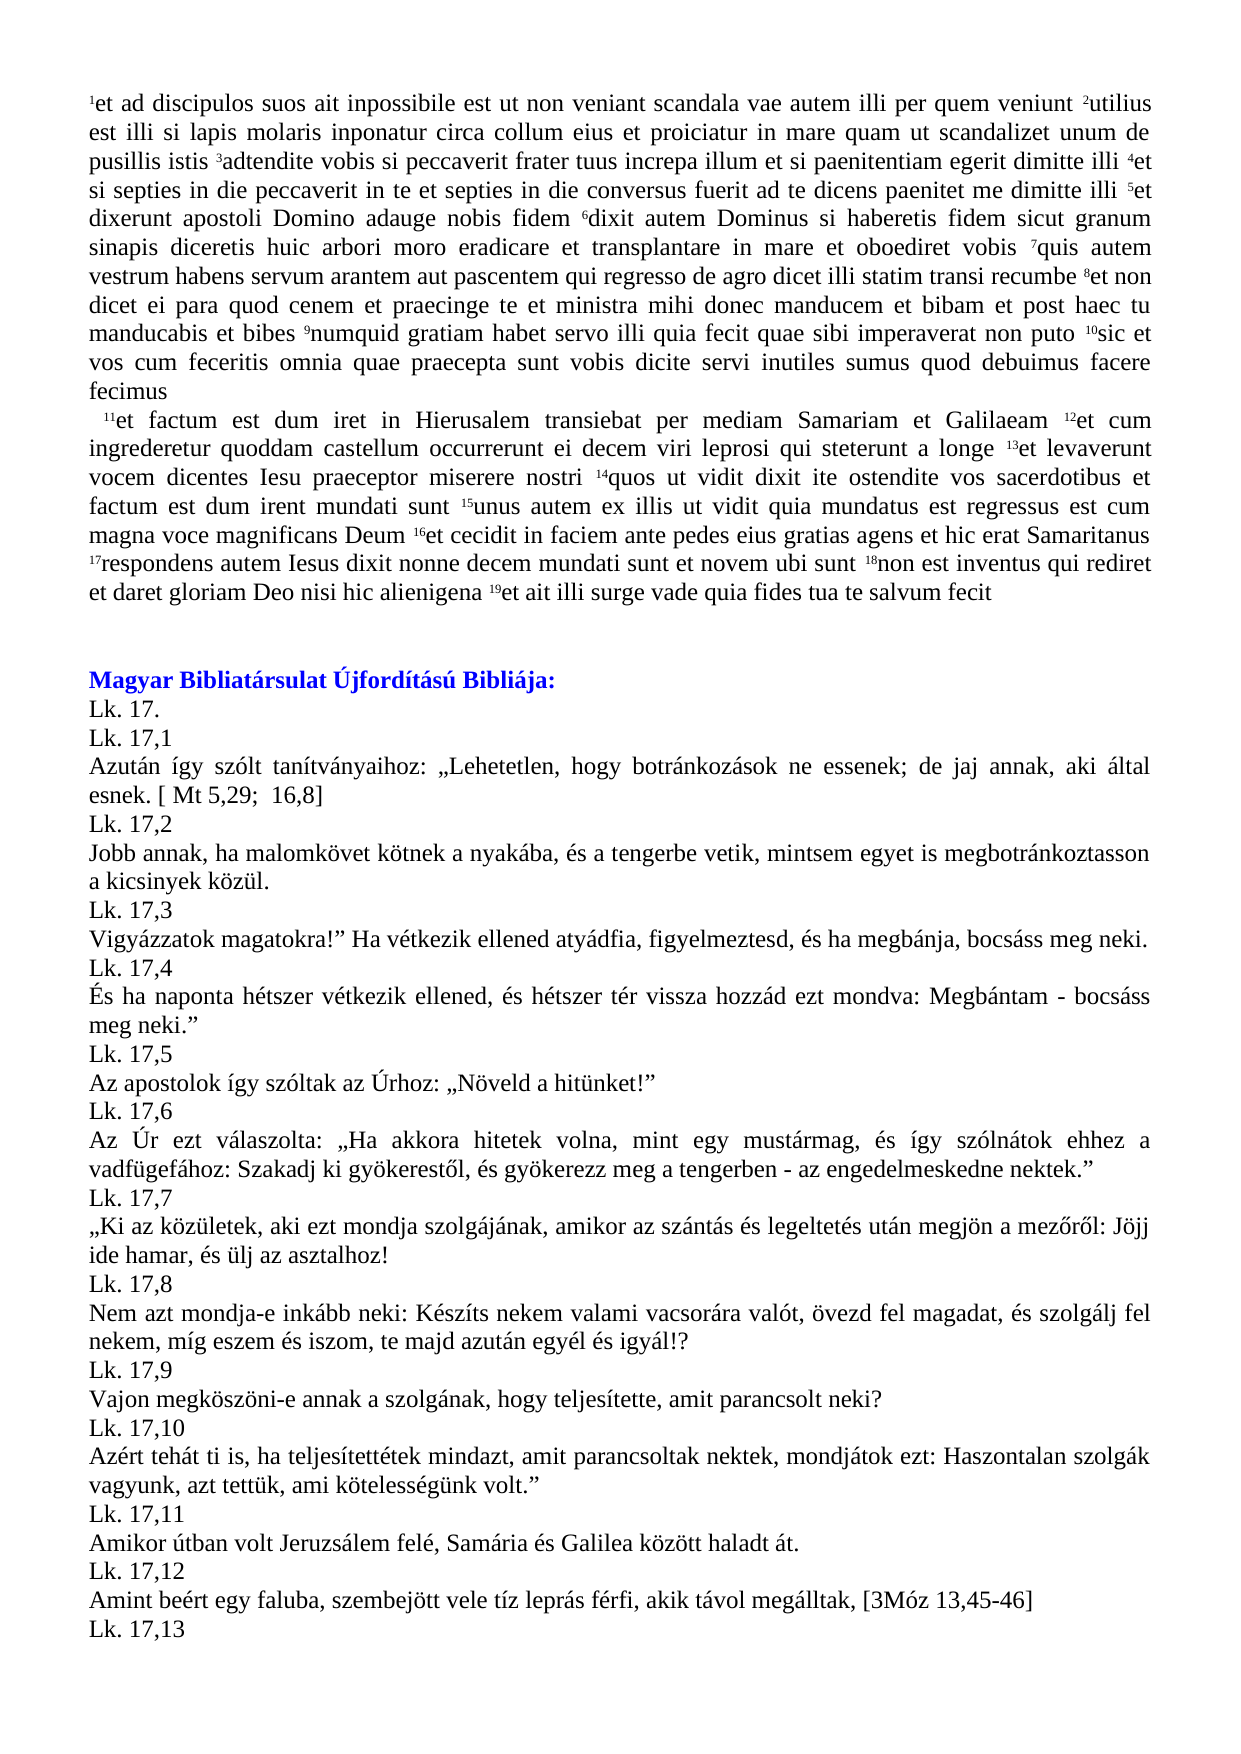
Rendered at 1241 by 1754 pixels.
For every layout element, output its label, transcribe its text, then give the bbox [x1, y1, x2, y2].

text Jobb annak, ha malomkövet kötnek a nyakába, és a tengerbe vetik, mintsem egyet is megbotránkoztasson a kicsinyek közül. [88, 838, 1152, 895]
text Lk. 17,2 [88, 809, 1152, 838]
text Lk. 17,10 [88, 1413, 1152, 1441]
text Lk. 17,13 [88, 1614, 1152, 1643]
text Azután így szólt tanítványaihoz: „Lehetetlen, hogy botránkozások ne essenek; de jaj annak, aki által esnek. [ Mt 5,29; 16,8] [88, 751, 1152, 809]
text „Ki az közületek, aki ezt mondja szolgájának, amikor az szántás és legeltetés után megjön a mezőről: Jöjj ide hamar, és ülj az asztalhoz! [88, 1211, 1152, 1269]
text Lk. 17,4 [88, 953, 1152, 981]
text Lk. 17,1 [88, 723, 1152, 751]
text Azért tehát ti is, ha teljesítettétek mindazt, amit parancsoltak nektek, mondjátok ezt: Haszontalan szolgák vagyunk, azt tettük, ami kötelességünk volt.” [88, 1441, 1152, 1499]
text Lk. 17,12 [88, 1556, 1152, 1585]
text Nem azt mondja-e inkább neki: Készíts nekem valami vacsorára valót, övezd fel magadat, és szolgálj fel nekem, míg eszem és iszom, te majd azután egyél és igyál!? [88, 1298, 1152, 1355]
text Lk. 17,3 [88, 895, 1152, 924]
text Magyar Bibliatársulat Újfordítású Bibliája: [88, 665, 1152, 694]
text Lk. 17,11 [88, 1499, 1152, 1528]
text Amikor útban volt Jeruzsálem felé, Samária és Galilea között haladt át. [88, 1528, 1152, 1556]
text Az Úr ezt válaszolta: „Ha akkora hitetek volna, mint egy mustármag, és így szólnátok ehhez a vadfügefához: Szakadj ki gyökerestől, és gyökerezz meg a tengerben - az engedelmeskedne nektek.” [88, 1125, 1152, 1183]
text És ha naponta hétszer vétkezik ellened, és hétszer tér vissza hozzád ezt mondva: Megbántam - bocsáss meg neki.” [88, 981, 1152, 1039]
text Vajon megköszöni-e annak a szolgának, hogy teljesítette, amit parancsolt neki? [88, 1384, 1152, 1413]
text Lk. 17,9 [88, 1355, 1152, 1384]
text Vigyázzatok magatokra!” Ha vétkezik ellened atyádfia, figyelmeztesd, és ha megbánja, bocsáss meg neki. [88, 924, 1152, 953]
text Lk. 17,6 [88, 1096, 1152, 1125]
text Lk. 17,7 [88, 1183, 1152, 1211]
text Az apostolok így szóltak az Úrhoz: „Növeld a hitünket!” [88, 1068, 1152, 1096]
text Amint beért egy faluba, szembejött vele tíz leprás férfi, akik távol megálltak, [3Móz 13,45-46] [88, 1585, 1152, 1614]
text Lk. 17. [88, 694, 1152, 723]
text Lk. 17,8 [88, 1269, 1152, 1298]
text Lk. 17,5 [88, 1039, 1152, 1068]
text 1et ad discipulos suos ait inpossibile est ut non veniant scandala vae autem illi per quem veniunt 2utilius est illi si lapis molaris inponatur circa collum eius et proiciatur in mare quam ut scandalizet unum de pusillis istis 3adtendite vobis si peccaverit frater tuus increpa illum et si paenitentiam egerit dimitte illi 4et si septies in die peccaverit in te et septies in die conversus fuerit ad te dicens paenitet me dimitte illi 5et dixerunt apostoli Domino adauge nobis fidem 6dixit autem Dominus si haberetis fidem sicut granum sinapis diceretis huic arbori moro eradicare et transplantare in mare et oboediret vobis 7quis autem vestrum habens servum arantem aut pascentem qui regresso de agro dicet illi statim transi recumbe 8et non dicet ei para quod cenem et praecinge te et ministra mihi donec manducem et bibam et post haec tu manducabis et bibes 9numquid gratiam habet servo illi quia fecit quae sibi imperaverat non puto 10sic et vos cum feceritis omnia quae praecepta sunt vobis dicite servi inutiles sumus quod debuimus facere fecimus [88, 88, 1152, 405]
text 11et factum est dum iret in Hierusalem transiebat per mediam Samariam et Galilaeam 12et cum ingrederetur quoddam castellum occurrerunt ei decem viri leprosi qui steterunt a longe 13et levaverunt vocem dicentes Iesu praeceptor miserere nostri 14quos ut vidit dixit ite ostendite vos sacerdotibus et factum est dum irent mundati sunt 15unus autem ex illis ut vidit quia mundatus est regressus est cum magna voce magnificans Deum 16et cecidit in faciem ante pedes eius gratias agens et hic erat Samaritanus 17respondens autem Iesus dixit nonne decem mundati sunt et novem ubi sunt 18non est inventus qui rediret et daret gloriam Deo nisi hic alienigena 19et ait illi surge vade quia fides tua te salvum fecit [88, 405, 1152, 606]
